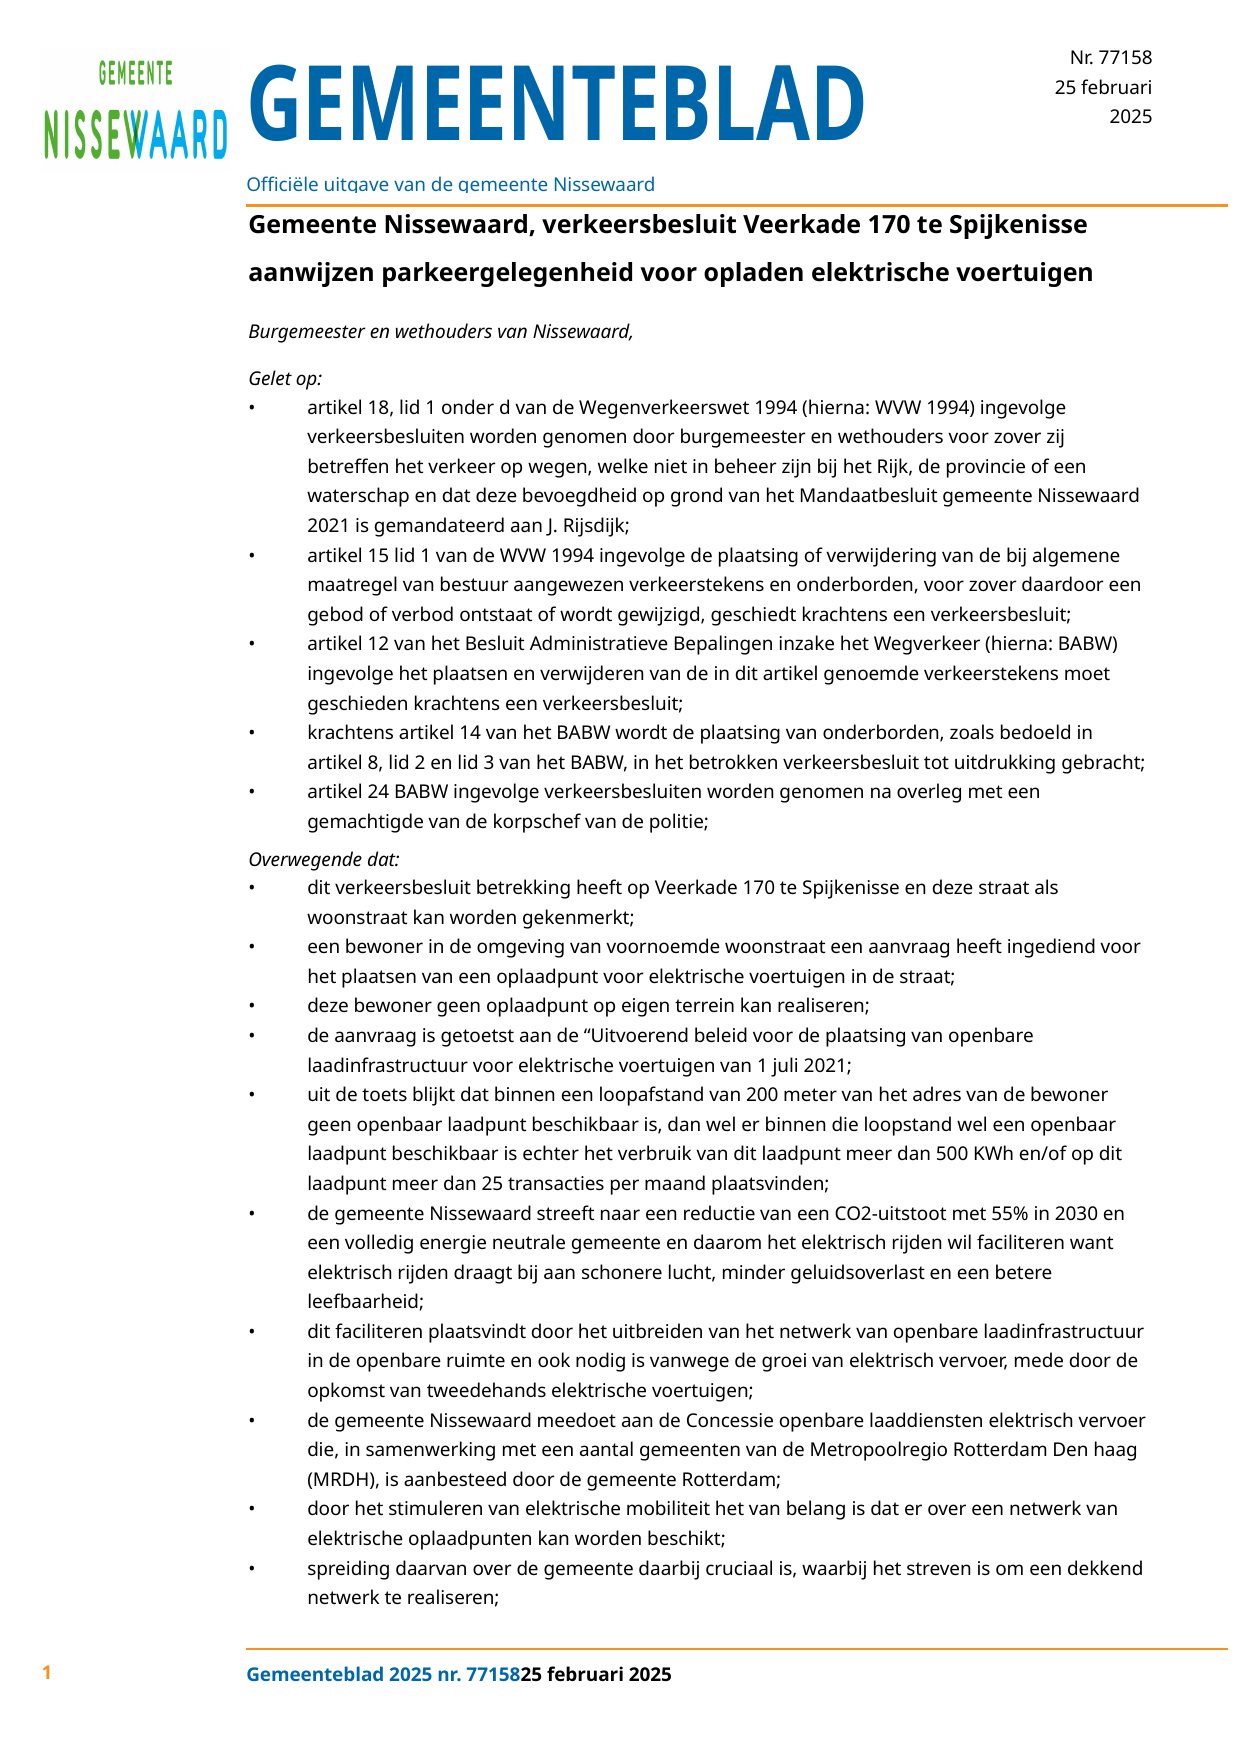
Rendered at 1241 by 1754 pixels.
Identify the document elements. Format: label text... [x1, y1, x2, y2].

list artikel 18, lid 1 onder d van de Wegenverkeerswet 1994 (hierna: WVW 1994) ingevolge verkeersbesluiten worden genomen door burgemeester en wethouders voor zover zij betreffen het verkeer op wegen, welke niet in beheer zijn bij het Rijk, de provincie of een waterschap en dat deze bevoegdheid op grond van het Mandaatbesluit gemeente Nissewaard 2021 is gemandateerd aan J. Rijsdijk; [248, 394, 1152, 538]
text Overwegende dat: [248, 846, 1152, 872]
picture [41, 47, 231, 172]
text Burgemeester en wethouders van Nissewaard, [248, 318, 1152, 344]
list dit faciliteren plaatsvindt door het uitbreiden van het netwerk van openbare laadinfrastructuur in de openbare ruimte en ook nodig is vanwege de groei van elektrisch vervoer, mede door de opkomst van tweedehands elektrische voertuigen; [248, 1318, 1152, 1403]
list een bewoner in de omgeving van voornoemde woonstraat een aanvraag heeft ingediend voor het plaatsen van een oplaadpunt voor elektrische voertuigen in de straat; [248, 933, 1152, 989]
list uit de toets blijkt dat binnen een loopafstand van 200 meter van het adres van de bewoner geen openbaar laadpunt beschikbaar is, dan wel er binnen die loopstand wel een openbaar laadpunt beschikbaar is echter het verbruik van dit laadpunt meer dan 500 KWh en/of op dit laadpunt meer dan 25 transacties per maand plaatsvinden; [248, 1081, 1152, 1196]
list de aanvraag is getoetst aan de “Uitvoerend beleid voor de plaatsing van openbare laadinfrastructuur voor elektrische voertuigen van 1 juli 2021; [248, 1022, 1152, 1077]
list artikel 12 van het Besluit Administratieve Bepalingen inzake het Wegverkeer (hierna: BABW) ingevolge het plaatsen en verwijderen van de in dit artikel genoemde verkeerstekens moet geschieden krachtens een verkeersbesluit; [248, 631, 1152, 715]
list spreiding daarvan over de gemeente daarbij cruciaal is, waarbij het streven is om een dekkend netwerk te realiseren; [248, 1555, 1152, 1610]
list de gemeente Nissewaard meedoet aan de Concessie openbare laaddiensten elektrisch vervoer die, in samenwerking met een aantal gemeenten van de Metropoolregio Rotterdam Den haag (MRDH), is aanbesteed door de gemeente Rotterdam; [248, 1407, 1152, 1492]
list artikel 15 lid 1 van de WVW 1994 ingevolge de plaatsing of verwijdering van de bij algemene maatregel van bestuur aangewezen verkeerstekens en onderborden, voor zover daardoor een gebod of verbod ontstaat of wordt gewijzigd, geschiedt krachtens een verkeersbesluit; [248, 542, 1152, 627]
list deze bewoner geen oplaadpunt op eigen terrein kan realiseren; [248, 993, 1152, 1018]
list krachtens artikel 14 van het BABW wordt de plaatsing van onderborden, zoals bedoeld in artikel 8, lid 2 en lid 3 van het BABW, in het betrokken verkeersbesluit tot uitdrukking gebracht; [248, 719, 1152, 774]
list dit verkeersbesluit betrekking heeft op Veerkade 170 te Spijkenisse en deze straat als woonstraat kan worden gekenmerkt; [248, 874, 1152, 929]
list door het stimuleren van elektrische mobiliteit het van belang is dat er over een netwerk van elektrische oplaadpunten kan worden beschikt; [248, 1496, 1152, 1551]
text Gelet op: [248, 366, 1152, 391]
text Gemeente Nissewaard, verkeersbesluit Veerkade 170 te Spijkenisse aanwijzen parkeergelegenheid voor opladen elektrische voertuigen [248, 207, 1152, 288]
list artikel 24 BABW ingevolge verkeersbesluiten worden genomen na overleg met een gemachtigde van de korpschef van de politie; [248, 778, 1152, 834]
list de gemeente Nissewaard streeft naar een reductie van een CO2-uitstoot met 55% in 2030 en een volledig energie neutrale gemeente en daarom het elektrisch rijden wil faciliteren want elektrisch rijden draagt bij aan schonere lucht, minder geluidsoverlast en een betere leefbaarheid; [248, 1200, 1152, 1314]
